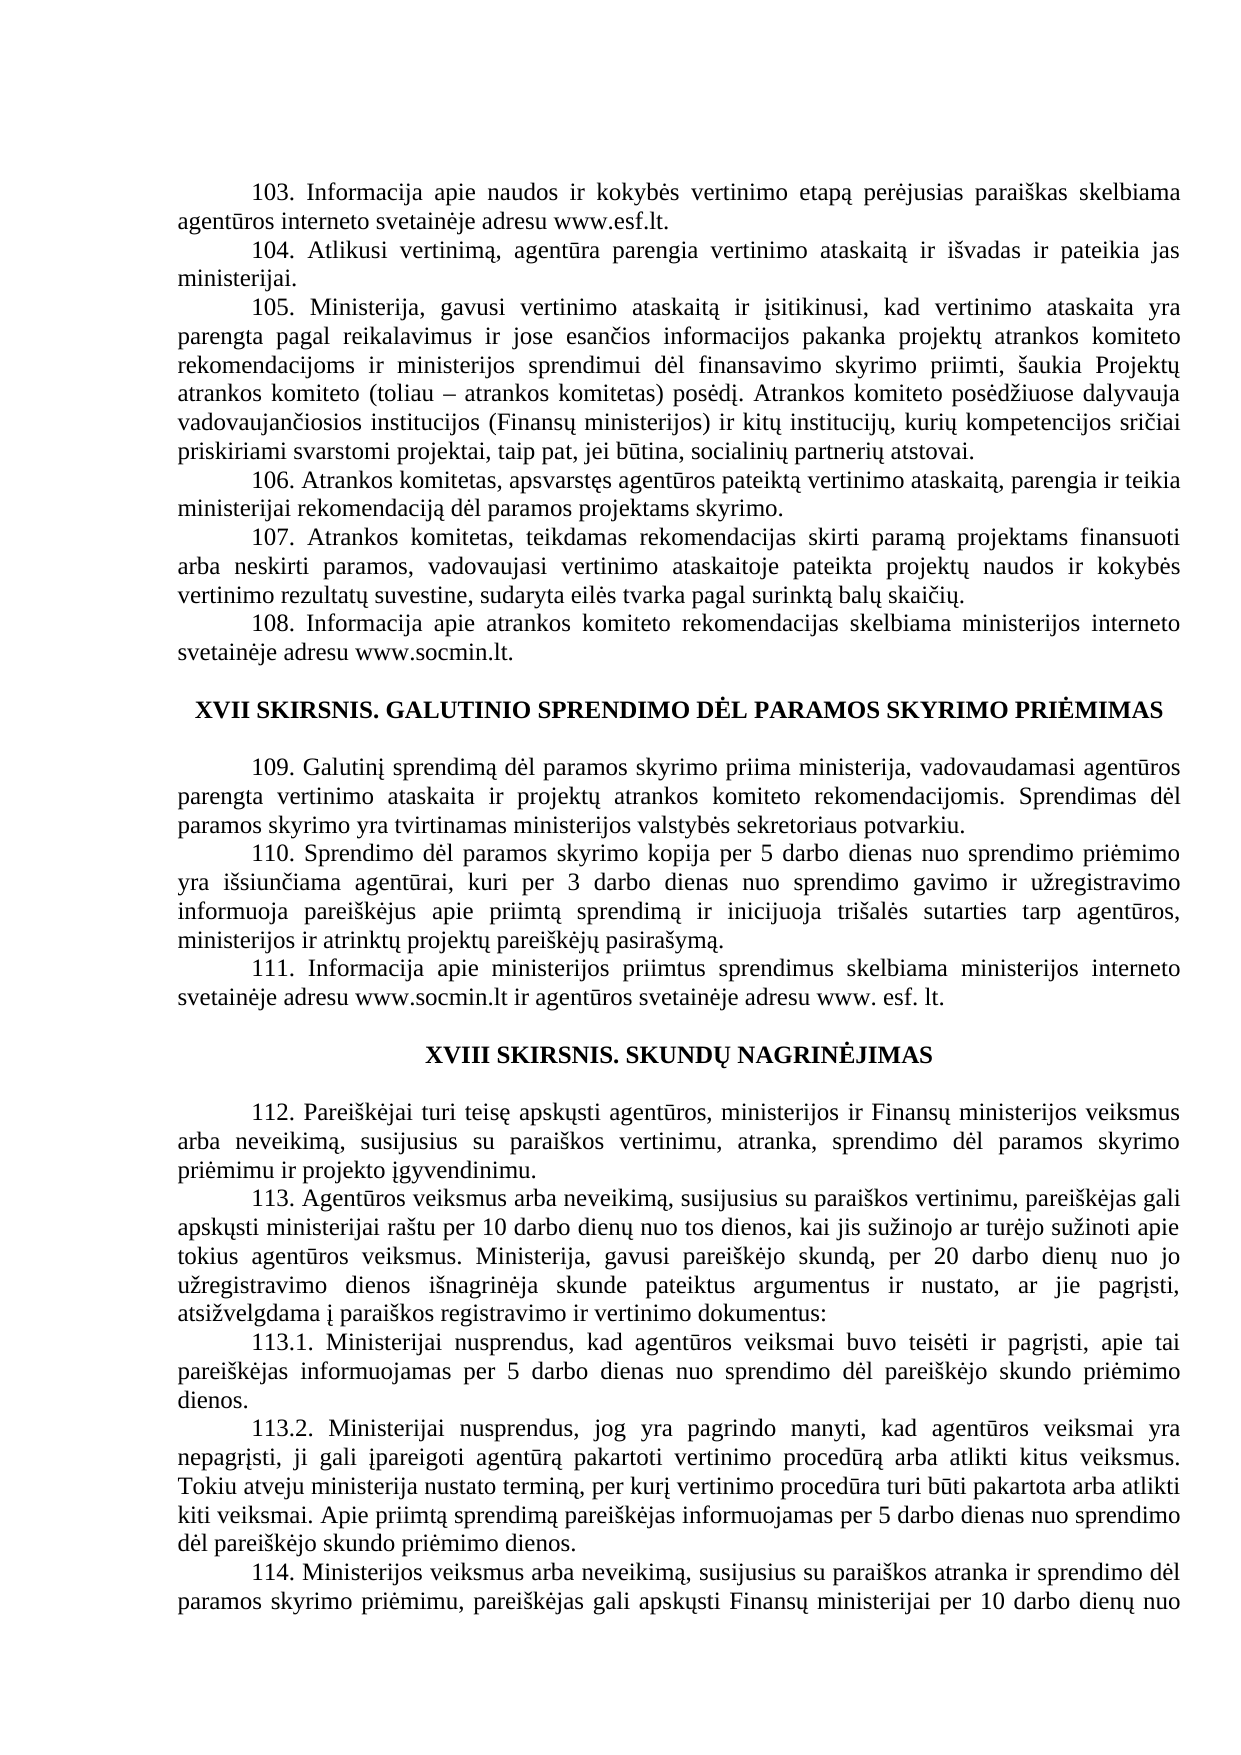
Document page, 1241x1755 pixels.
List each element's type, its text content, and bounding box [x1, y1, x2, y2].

text 104. Atlikusi vertinimą, agentūra parengia vertinimo ataskaitą ir išvadas ir pateikia jas ministerijai. [177, 235, 1181, 292]
text XVII SKIRSNIS. GALUTINIO SPRENDIMO DĖL PARAMOS SKYRIMO PRIĖMIMAS [177, 695, 1181, 723]
text 109. Galutinį sprendimą dėl paramos skyrimo priima ministerija, vadovaudamasi agentūros parengta vertinimo ataskaita ir projektų atrankos komiteto rekomendacijomis. Sprendimas dėl paramos skyrimo yra tvirtinamas ministerijos valstybės sekretoriaus potvarkiu. [177, 752, 1181, 838]
text 112. Pareiškėjai turi teisę apskųsti agentūros, ministerijos ir Finansų ministerijos veiksmus arba neveikimą, susijusius su paraiškos vertinimu, atranka, sprendimo dėl paramos skyrimo priėmimu ir projekto įgyvendinimu. [177, 1097, 1181, 1183]
text 113. Agentūros veiksmus arba neveikimą, susijusius su paraiškos vertinimu, pareiškėjas gali apskųsti ministerijai raštu per 10 darbo dienų nuo tos dienos, kai jis sužinojo ar turėjo sužinoti apie tokius agentūros veiksmus. Ministerija, gavusi pareiškėjo skundą, per 20 darbo dienų nuo jo užregistravimo dienos išnagrinėja skunde pateiktus argumentus ir nustato, ar jie pagrįsti, atsižvelgdama į paraiškos registravimo ir vertinimo dokumentus: [177, 1183, 1181, 1327]
text 108. Informacija apie atrankos komiteto rekomendacijas skelbiama ministerijos interneto svetainėje adresu www.socmin.lt. [177, 608, 1181, 666]
text 105. Ministerija, gavusi vertinimo ataskaitą ir įsitikinusi, kad vertinimo ataskaita yra parengta pagal reikalavimus ir jose esančios informacijos pakanka projektų atrankos komiteto rekomendacijoms ir ministerijos sprendimui dėl finansavimo skyrimo priimti, šaukia Projektų atrankos komiteto (toliau – atrankos komitetas) posėdį. Atrankos komiteto posėdžiuose dalyvauja vadovaujančiosios institucijos (Finansų ministerijos) ir kitų institucijų, kurių kompetencijos sričiai priskiriami svarstomi projektai, taip pat, jei būtina, socialinių partnerių atstovai. [177, 292, 1181, 465]
text 107. Atrankos komitetas, teikdamas rekomendacijas skirti paramą projektams finansuoti arba neskirti paramos, vadovaujasi vertinimo ataskaitoje pateikta projektų naudos ir kokybės vertinimo rezultatų suvestine, sudaryta eilės tvarka pagal surinktą balų skaičių. [177, 522, 1181, 608]
text 110. Sprendimo dėl paramos skyrimo kopija per 5 darbo dienas nuo sprendimo priėmimo yra išsiunčiama agentūrai, kuri per 3 darbo dienas nuo sprendimo gavimo ir užregistravimo informuoja pareiškėjus apie priimtą sprendimą ir inicijuoja trišalės sutarties tarp agentūros, ministerijos ir atrinktų projektų pareiškėjų pasirašymą. [177, 838, 1181, 953]
text 114. Ministerijos veiksmus arba neveikimą, susijusius su paraiškos atranka ir sprendimo dėl paramos skyrimo priėmimu, pareiškėjas gali apskųsti Finansų ministerijai per 10 darbo dienų nuo [177, 1557, 1181, 1615]
text 111. Informacija apie ministerijos priimtus sprendimus skelbiama ministerijos interneto svetainėje adresu www.socmin.lt ir agentūros svetainėje adresu www. esf. lt. [177, 953, 1181, 1011]
text 113.1. Ministerijai nusprendus, kad agentūros veiksmai buvo teisėti ir pagrįsti, apie tai pareiškėjas informuojamas per 5 darbo dienas nuo sprendimo dėl pareiškėjo skundo priėmimo dienos. [177, 1327, 1181, 1413]
text XVIII SKIRSNIS. SKUNDŲ NAGRINĖJIMAS [177, 1040, 1181, 1068]
text 106. Atrankos komitetas, apsvarstęs agentūros pateiktą vertinimo ataskaitą, parengia ir teikia ministerijai rekomendaciją dėl paramos projektams skyrimo. [177, 465, 1181, 522]
text 113.2. Ministerijai nusprendus, jog yra pagrindo manyti, kad agentūros veiksmai yra nepagrįsti, ji gali įpareigoti agentūrą pakartoti vertinimo procedūrą arba atlikti kitus veiksmus. Tokiu atveju ministerija nustato terminą, per kurį vertinimo procedūra turi būti pakartota arba atlikti kiti veiksmai. Apie priimtą sprendimą pareiškėjas informuojamas per 5 darbo dienas nuo sprendimo dėl pareiškėjo skundo priėmimo dienos. [177, 1413, 1181, 1557]
text 103. Informacija apie naudos ir kokybės vertinimo etapą perėjusias paraiškas skelbiama agentūros interneto svetainėje adresu www.esf.lt. [177, 177, 1181, 235]
